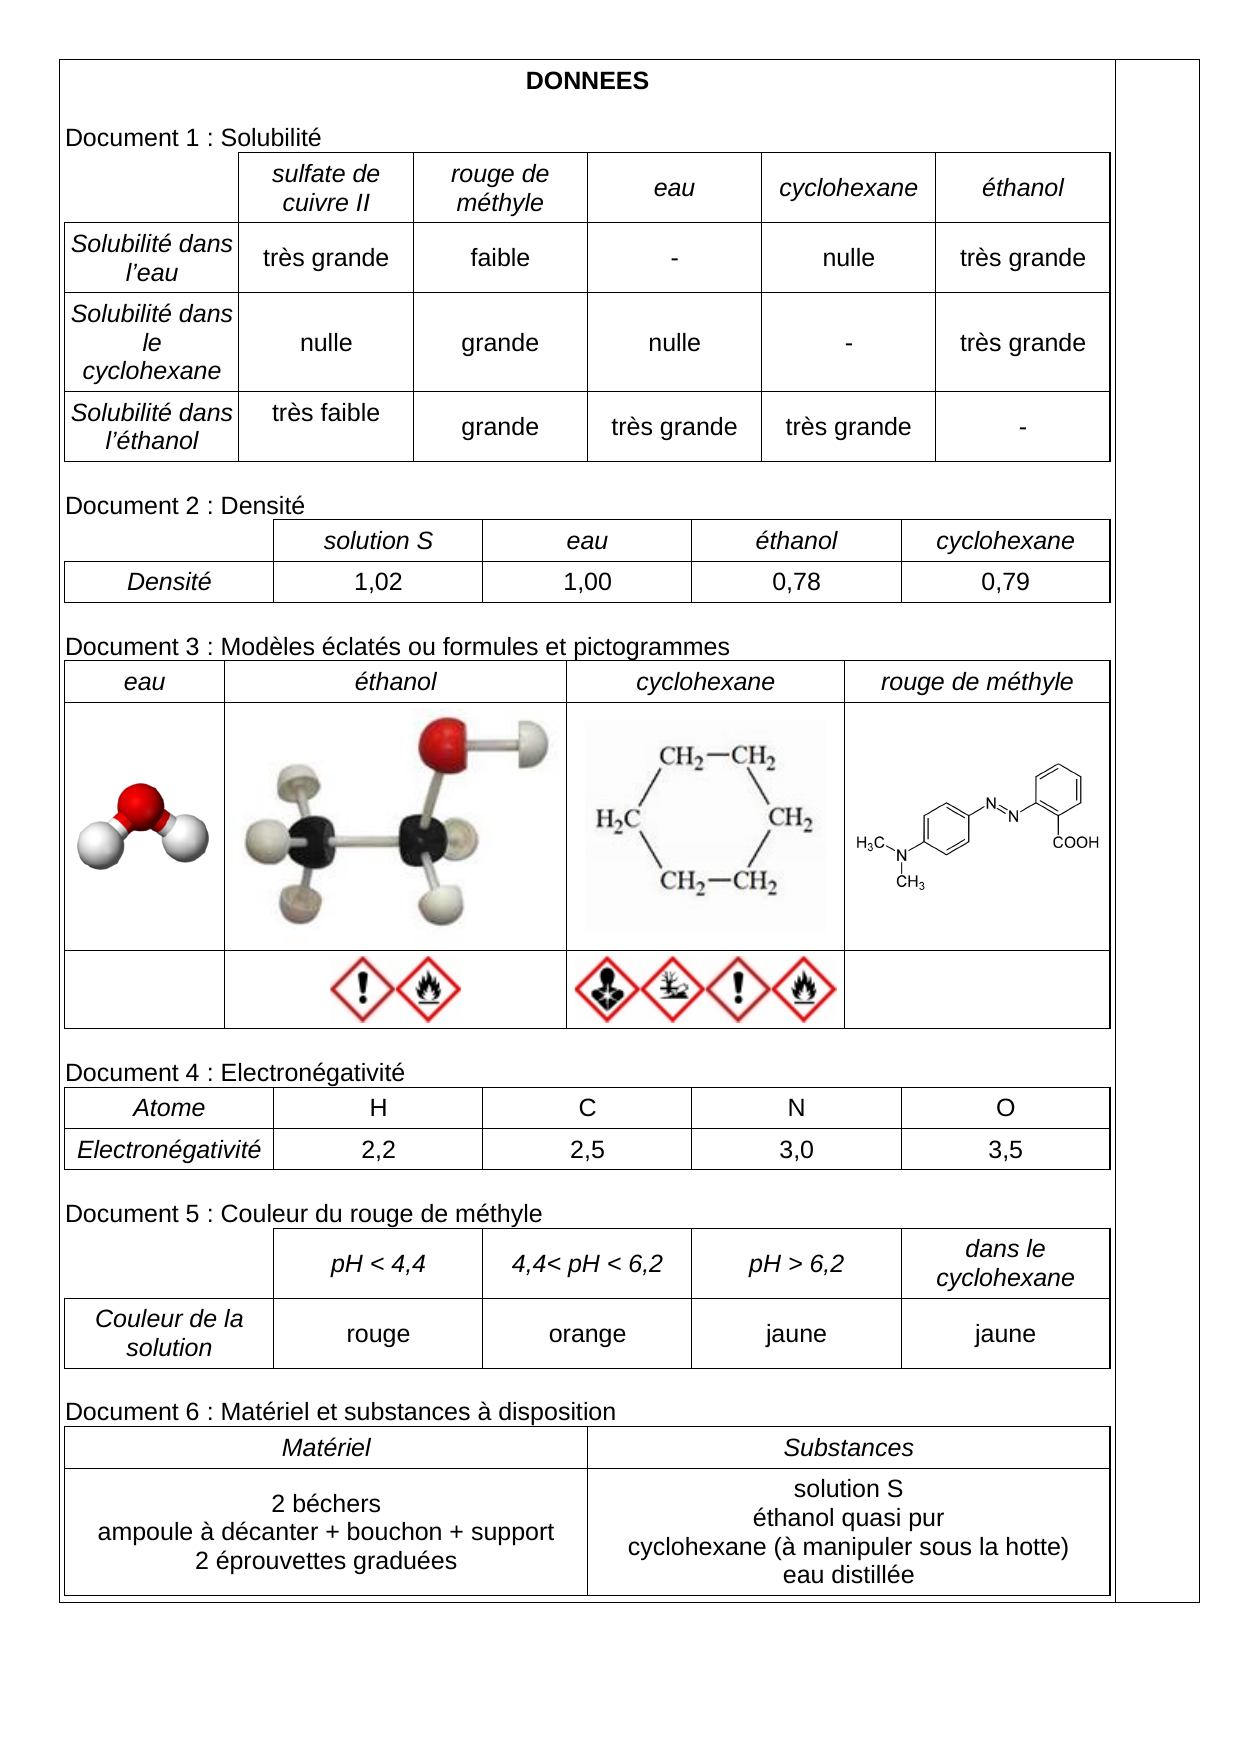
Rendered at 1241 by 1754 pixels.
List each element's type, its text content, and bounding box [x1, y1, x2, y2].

table_cell très grande [588, 392, 761, 461]
table_cell orange [483, 1299, 691, 1368]
table_header [65, 1228, 273, 1298]
table_cell [845, 951, 1109, 1028]
table_cell très grande [762, 392, 935, 461]
table_header pH > 6,2 [692, 1229, 901, 1298]
table_header [65, 519, 273, 561]
table_header eau [65, 661, 224, 702]
table_header 4,4< pH < 6,2 [483, 1229, 691, 1298]
table_header rouge de méthyle [414, 153, 587, 222]
table_cell 3,0 [692, 1129, 901, 1169]
table_cell - [936, 392, 1109, 461]
table_header eau [588, 153, 761, 222]
table_header éthanol [225, 661, 566, 702]
table_header rouge de méthyle [845, 661, 1109, 702]
table_cell Electronégativité [65, 1129, 273, 1169]
table_cell grande [414, 293, 587, 391]
table_cell nulle [762, 223, 935, 292]
picture [70, 777, 215, 876]
table_cell nulle [239, 293, 413, 391]
table_cell [1116, 60, 1199, 1602]
table_cell très grande [239, 223, 413, 292]
table_cell Solubilité dans l’éthanol [65, 392, 238, 461]
table_cell très faible [239, 392, 413, 461]
table_cell 2,2 [274, 1129, 482, 1169]
table_header Matériel [65, 1427, 587, 1467]
picture [574, 956, 837, 1023]
table_header Atome [65, 1088, 273, 1128]
table_header éthanol [692, 520, 901, 561]
table_cell 1,02 [274, 562, 482, 602]
table_cell Solubilité dans le cyclohexane [65, 293, 238, 391]
table_cell Couleur de la solution [65, 1299, 273, 1368]
table_cell [567, 703, 844, 950]
table_cell très grande [936, 293, 1109, 391]
table_header dans le cyclohexane [902, 1229, 1109, 1298]
table_header C [483, 1088, 691, 1128]
picture [584, 721, 827, 932]
table_header sulfate de cuivre II [239, 153, 413, 222]
table_header Substances [588, 1427, 1109, 1467]
table_cell [225, 703, 566, 950]
table_header [65, 152, 238, 222]
table_cell très grande [936, 223, 1109, 292]
table_header pH < 4,4 [274, 1229, 482, 1298]
table_header eau [483, 520, 691, 561]
table_header O [902, 1088, 1109, 1128]
table_cell 1,00 [483, 562, 691, 602]
table_cell 2,5 [483, 1129, 691, 1169]
table_cell [225, 951, 566, 1028]
picture [330, 956, 462, 1023]
table_cell - [588, 223, 761, 292]
table_header H [274, 1088, 482, 1128]
table_cell 0,78 [692, 562, 901, 602]
table_header cyclohexane [902, 520, 1109, 561]
table_cell 2 béchers ampoule à décanter + bouchon + support 2 éprouvettes graduées [65, 1469, 587, 1595]
table_cell faible [414, 223, 587, 292]
table_header solution S [274, 520, 482, 561]
table_header cyclohexane [762, 153, 935, 222]
table_header éthanol [936, 153, 1109, 222]
table_cell nulle [588, 293, 761, 391]
table_cell Solubilité dans l’eau [65, 223, 238, 292]
picture [230, 708, 560, 944]
table_header N [692, 1088, 901, 1128]
table_header cyclohexane [567, 661, 844, 702]
table_cell [845, 703, 1109, 950]
table_cell [567, 951, 844, 1028]
table_cell rouge [274, 1299, 482, 1368]
table_cell 3,5 [902, 1129, 1109, 1169]
table_cell [65, 703, 224, 950]
table_cell jaune [902, 1299, 1109, 1368]
table_cell DONNEES Document 1 : Solubilité Document 2 : Densité Document 3 : Modèles éclatés ou formules et pictogrammes Document 4 : Electronégativité Document 5 : Couleur du rouge de méthyle Document 6 : Matériel et substances à disposition [60, 60, 1115, 1602]
table_cell solution S éthanol quasi pur cyclohexane (à manipuler sous la hotte) eau distillée [588, 1469, 1109, 1595]
table_cell jaune [692, 1299, 901, 1368]
table_cell [65, 951, 224, 1028]
table_cell grande [414, 392, 587, 461]
table_cell Densité [65, 562, 273, 602]
picture [850, 756, 1104, 897]
table_cell 0,79 [902, 562, 1109, 602]
table_cell - [762, 293, 935, 391]
